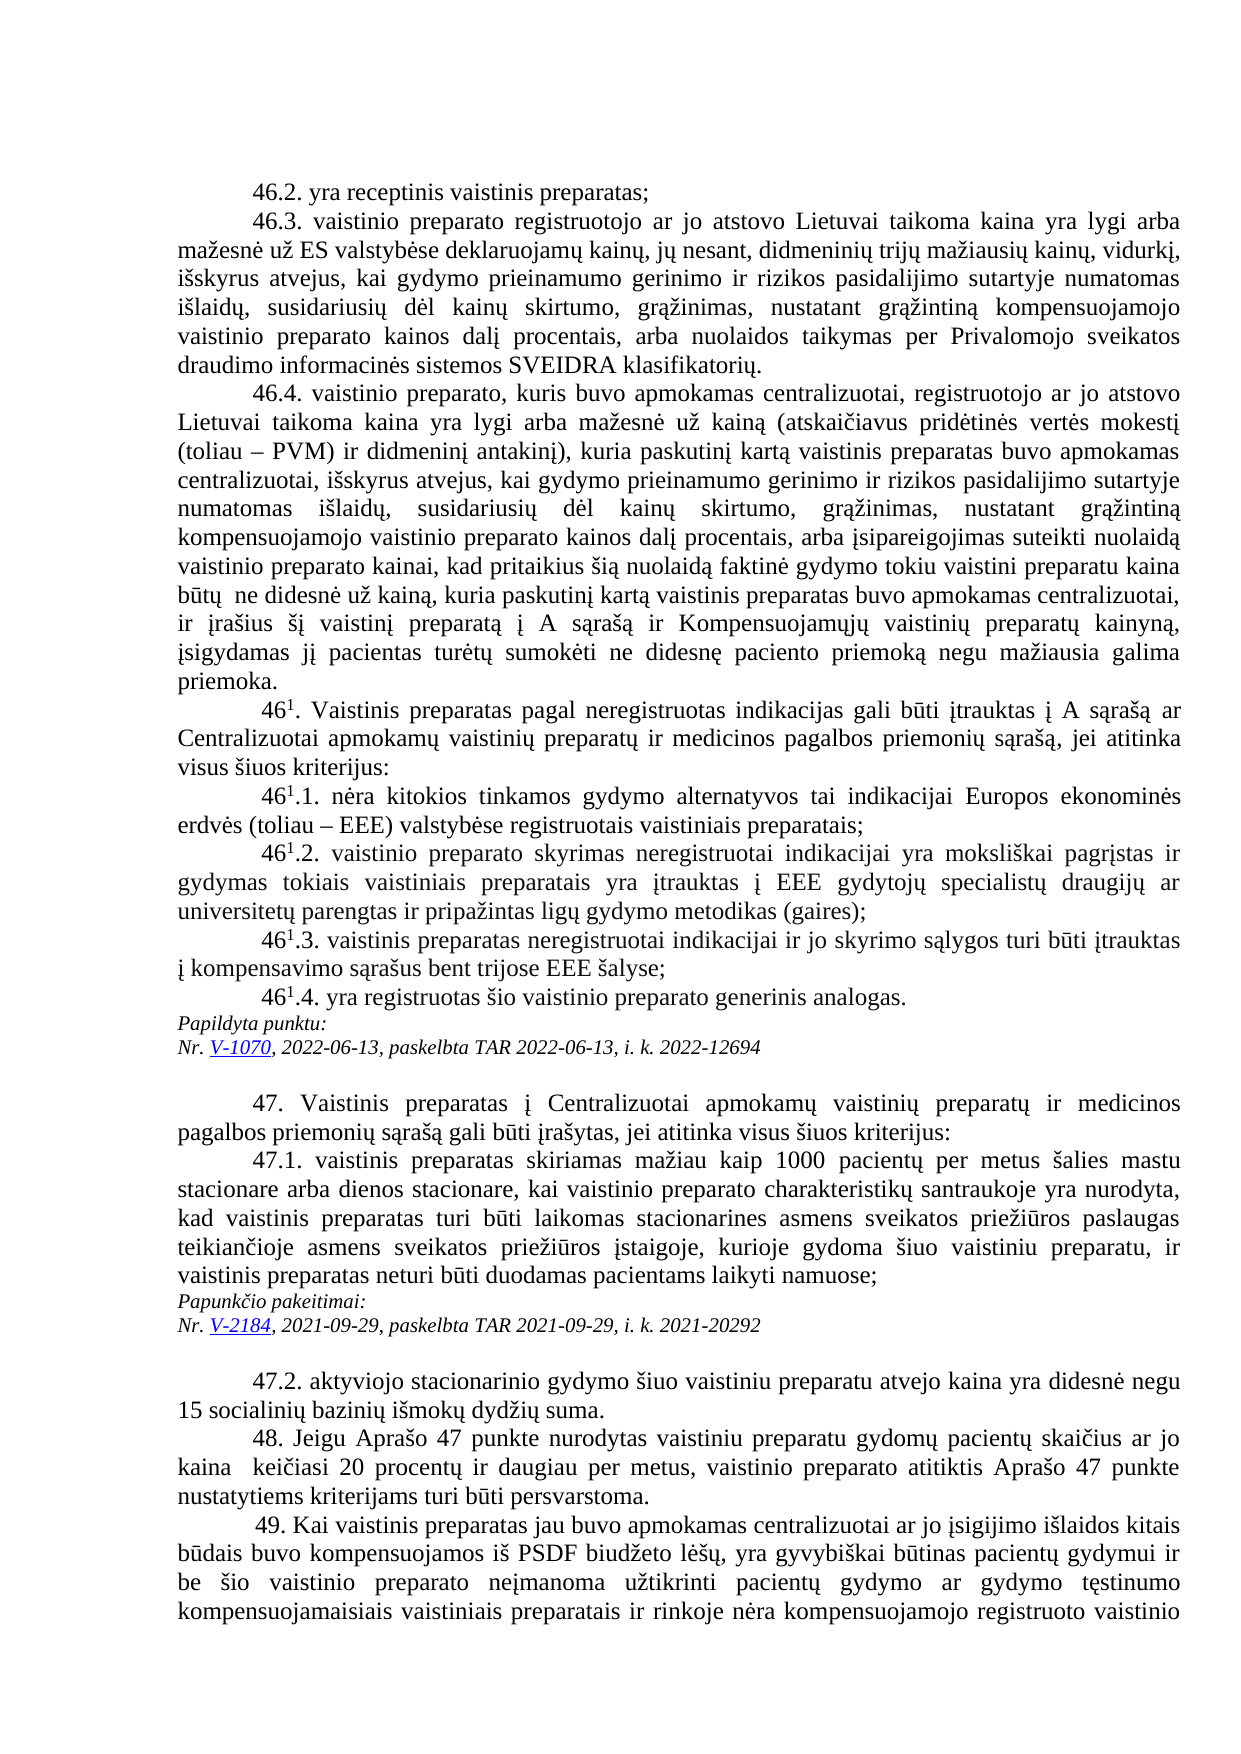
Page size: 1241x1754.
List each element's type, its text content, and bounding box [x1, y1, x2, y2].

text 49. Kai vaistinis preparatas jau buvo apmokamas centralizuotai ar jo įsigijimo išlaidos kitais būdais buvo kompensuojamos iš PSDF biudžeto lėšų, yra gyvybiškai būtinas pacientų gydymui ir be šio vaistinio preparato neįmanoma užtikrinti pacientų gydymo ar gydymo tęstinumo kompensuojamaisiais vaistiniais preparatais ir rinkoje nėra kompensuojamojo registruoto vaistinio [177, 1510, 1181, 1625]
text Nr. V-2184, 2021-09-29, paskelbta TAR 2021-09-29, i. k. 2021-20292 [177, 1313, 1181, 1337]
text Nr. V-1070, 2022-06-13, paskelbta TAR 2022-06-13, i. k. 2022-12694 [177, 1035, 1181, 1059]
text Papildyta punktu: [177, 1011, 1181, 1035]
text 461.1. nėra kitokios tinkamos gydymo alternatyvos tai indikacijai Europos ekonominės erdvės (toliau – EEE) valstybėse registruotais vaistiniais preparatais; [177, 781, 1181, 838]
text 47. Vaistinis preparatas į Centralizuotai apmokamų vaistinių preparatų ir medicinos pagalbos priemonių sąrašą gali būti įrašytas, jei atitinka visus šiuos kriterijus: [177, 1088, 1181, 1145]
text 48. Jeigu Aprašo 47 punkte nurodytas vaistiniu preparatu gydomų pacientų skaičius ar jo kaina keičiasi 20 procentų ir daugiau per metus, vaistinio preparato atitiktis Aprašo 47 punkte nustatytiems kriterijams turi būti persvarstoma. [177, 1423, 1181, 1510]
text 46.2. yra receptinis vaistinis preparatas; [177, 177, 1181, 206]
text 47.2. aktyviojo stacionarinio gydymo šiuo vaistiniu preparatu atvejo kaina yra didesnė negu 15 socialinių bazinių išmokų dydžių suma. [177, 1366, 1181, 1423]
text 46.3. vaistinio preparato registruotojo ar jo atstovo Lietuvai taikoma kaina yra lygi arba mažesnė už ES valstybėse deklaruojamų kainų, jų nesant, didmeninių trijų mažiausių kainų, vidurkį, išskyrus atvejus, kai gydymo prieinamumo gerinimo ir rizikos pasidalijimo sutartyje numatomas išlaidų, susidariusių dėl kainų skirtumo, grąžinimas, nustatant grąžintiną kompensuojamojo vaistinio preparato kainos dalį procentais, arba nuolaidos taikymas per Privalomojo sveikatos draudimo informacinės sistemos SVEIDRA klasifikatorių. [177, 206, 1181, 378]
text 461. Vaistinis preparatas pagal neregistruotas indikacijas gali būti įtrauktas į A sąrašą ar Centralizuotai apmokamų vaistinių preparatų ir medicinos pagalbos priemonių sąrašą, jei atitinka visus šiuos kriterijus: [177, 695, 1181, 781]
text 47.1. vaistinis preparatas skiriamas mažiau kaip 1000 pacientų per metus šalies mastu stacionare arba dienos stacionare, kai vaistinio preparato charakteristikų santraukoje yra nurodyta, kad vaistinis preparatas turi būti laikomas stacionarines asmens sveikatos priežiūros paslaugas teikiančioje asmens sveikatos priežiūros įstaigoje, kurioje gydoma šiuo vaistiniu preparatu, ir vaistinis preparatas neturi būti duodamas pacientams laikyti namuose; [177, 1145, 1181, 1289]
text 461.3. vaistinis preparatas neregistruotai indikacijai ir jo skyrimo sąlygos turi būti įtrauktas į kompensavimo sąrašus bent trijose EEE šalyse; [177, 925, 1181, 982]
text 46.4. vaistinio preparato, kuris buvo apmokamas centralizuotai, registruotojo ar jo atstovo Lietuvai taikoma kaina yra lygi arba mažesnė už kainą (atskaičiavus pridėtinės vertės mokestį (toliau – PVM) ir didmeninį antakinį), kuria paskutinį kartą vaistinis preparatas buvo apmokamas centralizuotai, išskyrus atvejus, kai gydymo prieinamumo gerinimo ir rizikos pasidalijimo sutartyje numatomas išlaidų, susidariusių dėl kainų skirtumo, grąžinimas, nustatant grąžintiną kompensuojamojo vaistinio preparato kainos dalį procentais, arba įsipareigojimas suteikti nuolaidą vaistinio preparato kainai, kad pritaikius šią nuolaidą faktinė gydymo tokiu vaistini preparatu kaina būtų ne didesnė už kainą, kuria paskutinį kartą vaistinis preparatas buvo apmokamas centralizuotai, ir įrašius šį vaistinį preparatą į A sąrašą ir Kompensuojamųjų vaistinių preparatų kainyną, įsigydamas jį pacientas turėtų sumokėti ne didesnę paciento priemoką negu mažiausia galima priemoka. [177, 378, 1181, 695]
text 461.4. yra registruotas šio vaistinio preparato generinis analogas. [177, 982, 1181, 1011]
text 461.2. vaistinio preparato skyrimas neregistruotai indikacijai yra moksliškai pagrįstas ir gydymas tokiais vaistiniais preparatais yra įtrauktas į EEE gydytojų specialistų draugijų ar universitetų parengtas ir pripažintas ligų gydymo metodikas (gaires); [177, 838, 1181, 925]
text Papunkčio pakeitimai: [177, 1289, 1181, 1313]
